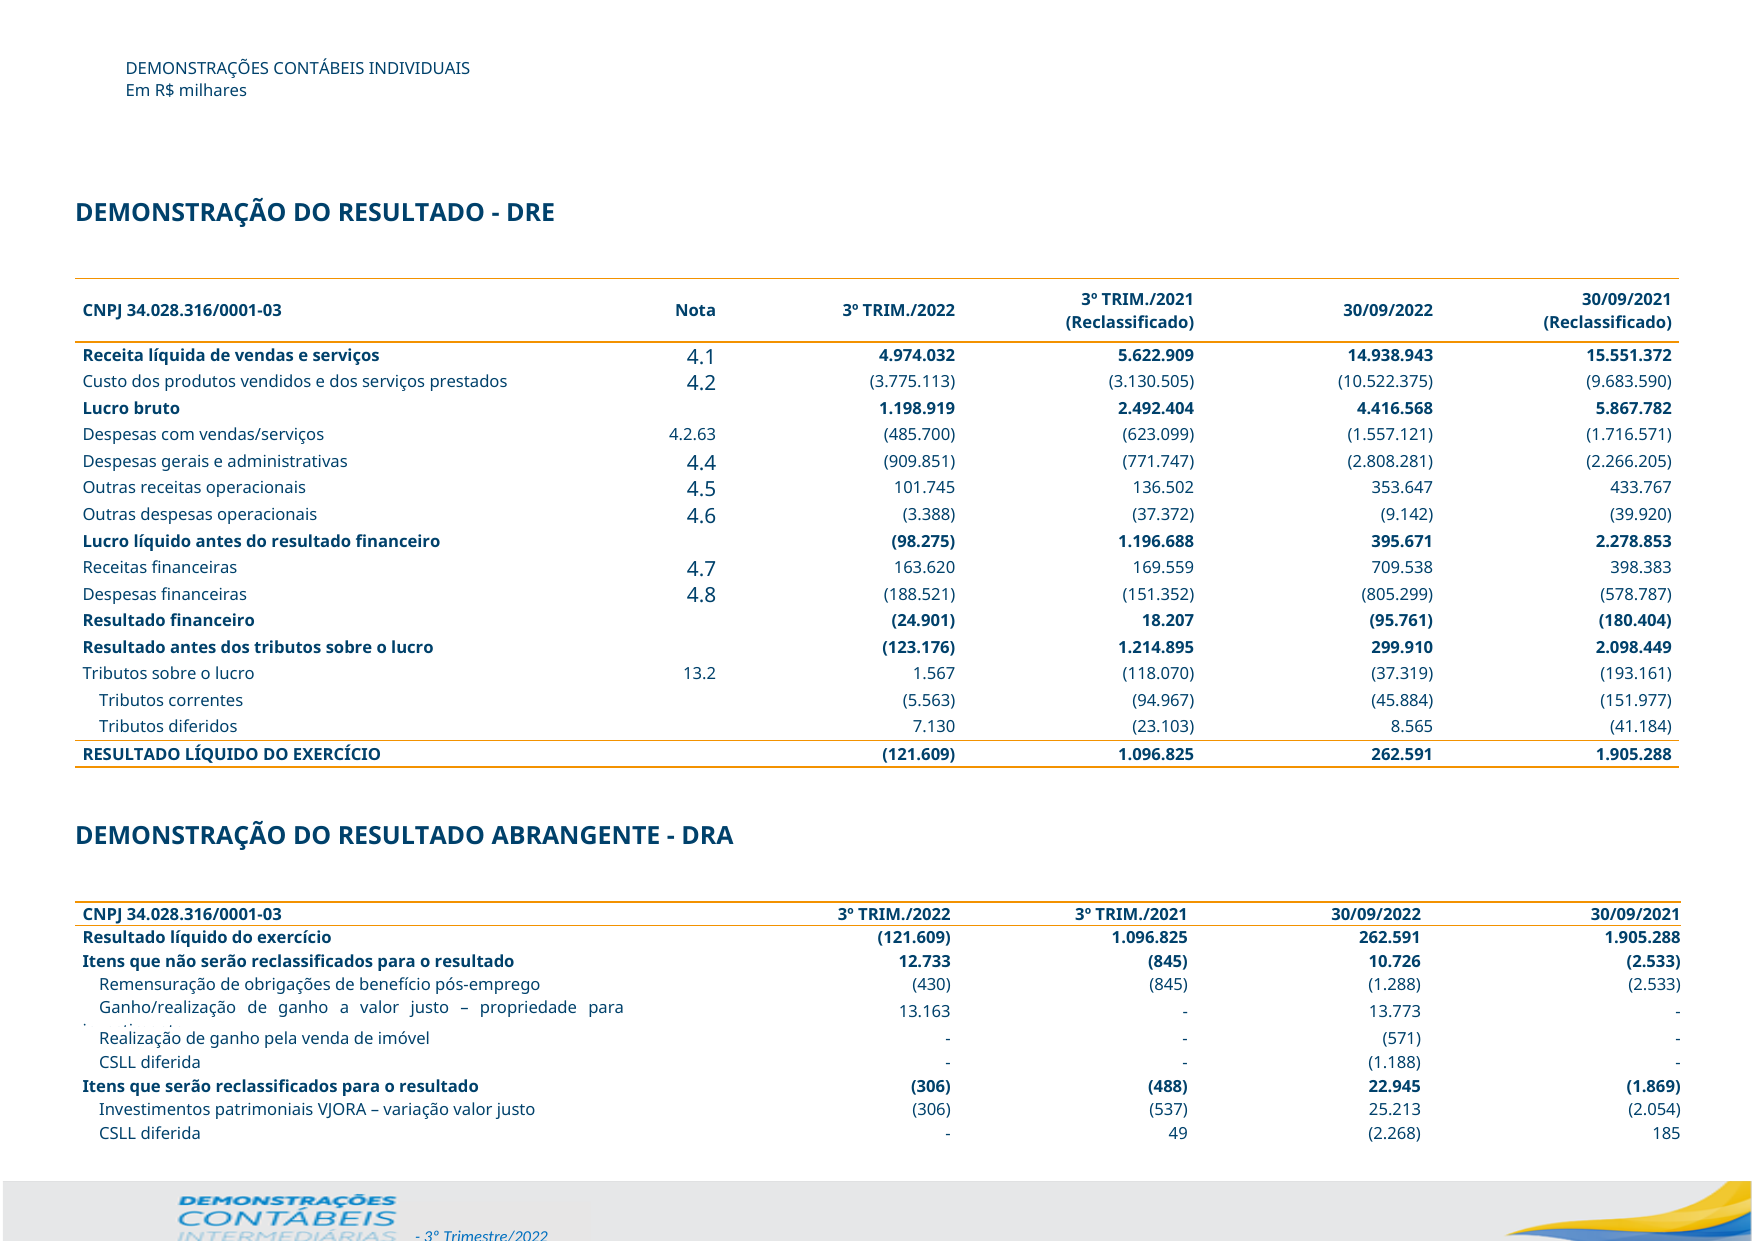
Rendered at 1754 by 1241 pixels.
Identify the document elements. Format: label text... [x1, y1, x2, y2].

table_cell (578.787) [1440, 580, 1679, 607]
table_cell 4.974.032 [723, 343, 962, 368]
table_header 30/09/2021 [1428, 903, 1681, 925]
table_header 3º TRIM./2022 [766, 903, 958, 925]
table_cell 262.591 [1195, 926, 1428, 949]
table_cell [589, 713, 723, 740]
table_cell (121.609) [723, 741, 962, 766]
table_cell (485.700) [723, 421, 962, 448]
table_cell (430) [766, 973, 958, 996]
table_cell [589, 634, 723, 660]
table_cell (37.319) [1201, 660, 1440, 687]
table_cell RESULTADO LÍQUIDO DO EXERCÍCIO [75, 741, 588, 766]
table_cell (306) [766, 1098, 958, 1121]
table_header Nota [589, 279, 723, 341]
table_cell - [766, 1121, 958, 1145]
table_cell Outras despesas operacionais [75, 501, 588, 527]
table_cell 353.647 [1201, 474, 1440, 501]
table_header 3º TRIM./2022 [723, 279, 962, 341]
table_cell [632, 1050, 766, 1074]
table_cell (151.977) [1440, 687, 1679, 713]
table_cell 1.214.895 [963, 634, 1201, 660]
table_cell 14.938.943 [1201, 343, 1440, 368]
table_header CNPJ 34.028.316/0001-03 [75, 279, 588, 341]
table_cell 433.767 [1440, 474, 1679, 501]
table_cell (180.404) [1440, 607, 1679, 633]
table_cell 185 [1428, 1121, 1681, 1145]
table_header CNPJ 34.028.316/0001-03 [75, 903, 632, 925]
table_cell 1.567 [723, 660, 962, 687]
table_cell 10.726 [1195, 949, 1428, 972]
table_cell Resultado financeiro [75, 607, 588, 633]
table_cell [632, 926, 766, 949]
table_cell 4.2 [589, 368, 723, 394]
table_cell (95.761) [1201, 607, 1440, 633]
table_cell 299.910 [1201, 634, 1440, 660]
table_cell Custo dos produtos vendidos e dos serviços prestados [75, 368, 588, 394]
table_cell (9.683.590) [1440, 368, 1679, 394]
table_cell Investimentos patrimoniais VJORA – variação valor justo [75, 1098, 632, 1121]
table_cell Remensuração de obrigações de benefício pós-emprego [75, 973, 632, 996]
table_cell (2.268) [1195, 1121, 1428, 1145]
table_cell Receita líquida de vendas e serviços [75, 343, 588, 368]
table_cell 163.620 [723, 554, 962, 580]
table_cell [632, 949, 766, 972]
table_cell 18.207 [963, 607, 1201, 633]
table_cell [632, 1074, 766, 1097]
table_cell (39.920) [1440, 501, 1679, 527]
table_cell 13.2 [589, 660, 723, 687]
table_cell [632, 1121, 766, 1145]
table_cell (121.609) [766, 926, 958, 949]
table_cell (2.808.281) [1201, 448, 1440, 474]
table_cell 709.538 [1201, 554, 1440, 580]
table_cell (10.522.375) [1201, 368, 1440, 394]
table_cell 398.383 [1440, 554, 1679, 580]
table_cell Realização de ganho pela venda de imóvel [75, 1026, 632, 1050]
table_cell (118.070) [963, 660, 1201, 687]
table_cell Despesas com vendas/serviços [75, 421, 588, 448]
table_cell 4.4 [589, 448, 723, 474]
table_cell [632, 1026, 766, 1050]
table_cell 4.5 [589, 474, 723, 501]
table_cell [589, 527, 723, 554]
table_cell [589, 607, 723, 633]
table_cell Resultado antes dos tributos sobre o lucro [75, 634, 588, 660]
table_cell - [958, 996, 1195, 1026]
table_cell (123.176) [723, 634, 962, 660]
table_cell (2.533) [1428, 973, 1681, 996]
table_cell - [1428, 996, 1681, 1026]
table_cell Lucro bruto [75, 395, 588, 421]
table_cell 2.278.853 [1440, 527, 1679, 554]
table_cell 25.213 [1195, 1098, 1428, 1121]
table_cell (771.747) [963, 448, 1201, 474]
table_cell - [766, 1050, 958, 1074]
table_cell (2.533) [1428, 949, 1681, 972]
table_cell CSLL diferida [75, 1121, 632, 1145]
table_cell 7.130 [723, 713, 962, 740]
table_cell 4.8 [589, 580, 723, 607]
table_cell Lucro líquido antes do resultado financeiro [75, 527, 588, 554]
table_cell 5.867.782 [1440, 395, 1679, 421]
table_cell (2.266.205) [1440, 448, 1679, 474]
table_cell Ganho/realização de ganho a valor justo – propriedade para investimento [75, 996, 632, 1026]
table_cell 4.416.568 [1201, 395, 1440, 421]
table_cell (3.130.505) [963, 368, 1201, 394]
table_cell (1.188) [1195, 1050, 1428, 1074]
table_cell (909.851) [723, 448, 962, 474]
table_header 3º TRIM./2021 [958, 903, 1195, 925]
table_cell 4.7 [589, 554, 723, 580]
table_cell (151.352) [963, 580, 1201, 607]
table_cell (9.142) [1201, 501, 1440, 527]
table_cell [589, 395, 723, 421]
table_cell (571) [1195, 1026, 1428, 1050]
table_cell 49 [958, 1121, 1195, 1145]
table_cell [589, 741, 723, 766]
table_cell 1.198.919 [723, 395, 962, 421]
table_header [632, 903, 766, 925]
table_cell (2.054) [1428, 1098, 1681, 1121]
table_cell Itens que não serão reclassificados para o resultado [75, 949, 632, 972]
table_cell (3.388) [723, 501, 962, 527]
table_cell (23.103) [963, 713, 1201, 740]
table_cell [589, 687, 723, 713]
table_cell - [958, 1050, 1195, 1074]
table_header 3º TRIM./2021 (Reclassificado) [963, 279, 1201, 341]
table_cell (1.869) [1428, 1074, 1681, 1097]
table_cell (37.372) [963, 501, 1201, 527]
table_cell (193.161) [1440, 660, 1679, 687]
table_header 30/09/2022 [1201, 279, 1440, 341]
table_cell (45.884) [1201, 687, 1440, 713]
table_cell Tributos diferidos [75, 713, 588, 740]
table_cell 5.622.909 [963, 343, 1201, 368]
table_cell - [766, 1026, 958, 1050]
table_cell [632, 1098, 766, 1121]
table_cell Tributos correntes [75, 687, 588, 713]
table_cell (306) [766, 1074, 958, 1097]
table_cell (24.901) [723, 607, 962, 633]
table_cell 13.163 [766, 996, 958, 1026]
table_cell 1.096.825 [963, 741, 1201, 766]
picture [2, 1180, 1754, 1241]
table_cell (1.557.121) [1201, 421, 1440, 448]
table_cell 15.551.372 [1440, 343, 1679, 368]
table_cell 12.733 [766, 949, 958, 972]
table_cell (1.288) [1195, 973, 1428, 996]
table_cell 1.905.288 [1440, 741, 1679, 766]
table_cell 101.745 [723, 474, 962, 501]
table_cell (41.184) [1440, 713, 1679, 740]
table_cell (5.563) [723, 687, 962, 713]
table_cell 169.559 [963, 554, 1201, 580]
table_cell (623.099) [963, 421, 1201, 448]
table_cell Itens que serão reclassificados para o resultado [75, 1074, 632, 1097]
table_cell 13.773 [1195, 996, 1428, 1026]
table_cell [632, 996, 766, 1026]
table_cell Despesas gerais e administrativas [75, 448, 588, 474]
table_cell 22.945 [1195, 1074, 1428, 1097]
subtitle DEMONSTRAÇÃO DO RESULTADO ABRANGENTE - DRA [75, 817, 1679, 851]
table_cell 136.502 [963, 474, 1201, 501]
table_cell Despesas financeiras [75, 580, 588, 607]
table_cell 8.565 [1201, 713, 1440, 740]
table_header 30/09/2021 (Reclassificado) [1440, 279, 1679, 341]
table_cell (94.967) [963, 687, 1201, 713]
table_cell [632, 973, 766, 996]
table_cell - [1428, 1026, 1681, 1050]
table_cell (98.275) [723, 527, 962, 554]
table_cell 395.671 [1201, 527, 1440, 554]
table_cell 1.905.288 [1428, 926, 1681, 949]
table_cell 4.6 [589, 501, 723, 527]
table_cell Resultado líquido do exercício [75, 926, 632, 949]
table_cell Tributos sobre o lucro [75, 660, 588, 687]
table_cell (537) [958, 1098, 1195, 1121]
table_cell 4.1 [589, 343, 723, 368]
table_cell (3.775.113) [723, 368, 962, 394]
table_cell (188.521) [723, 580, 962, 607]
table_header 30/09/2022 [1195, 903, 1428, 925]
table_cell 2.098.449 [1440, 634, 1679, 660]
table_cell (805.299) [1201, 580, 1440, 607]
table_cell Receitas financeiras [75, 554, 588, 580]
table_cell (845) [958, 949, 1195, 972]
table_cell 4.2.63 [589, 421, 723, 448]
table_cell - [958, 1026, 1195, 1050]
table_cell 262.591 [1201, 741, 1440, 766]
table_cell (488) [958, 1074, 1195, 1097]
table_cell CSLL diferida [75, 1050, 632, 1074]
table_cell Outras receitas operacionais [75, 474, 588, 501]
table_cell - [1428, 1050, 1681, 1074]
table_cell (1.716.571) [1440, 421, 1679, 448]
table_cell 2.492.404 [963, 395, 1201, 421]
table_cell (845) [958, 973, 1195, 996]
table_cell 1.096.825 [958, 926, 1195, 949]
subtitle DEMONSTRAÇÃO DO RESULTADO - DRE [75, 194, 1679, 228]
table_cell 1.196.688 [963, 527, 1201, 554]
